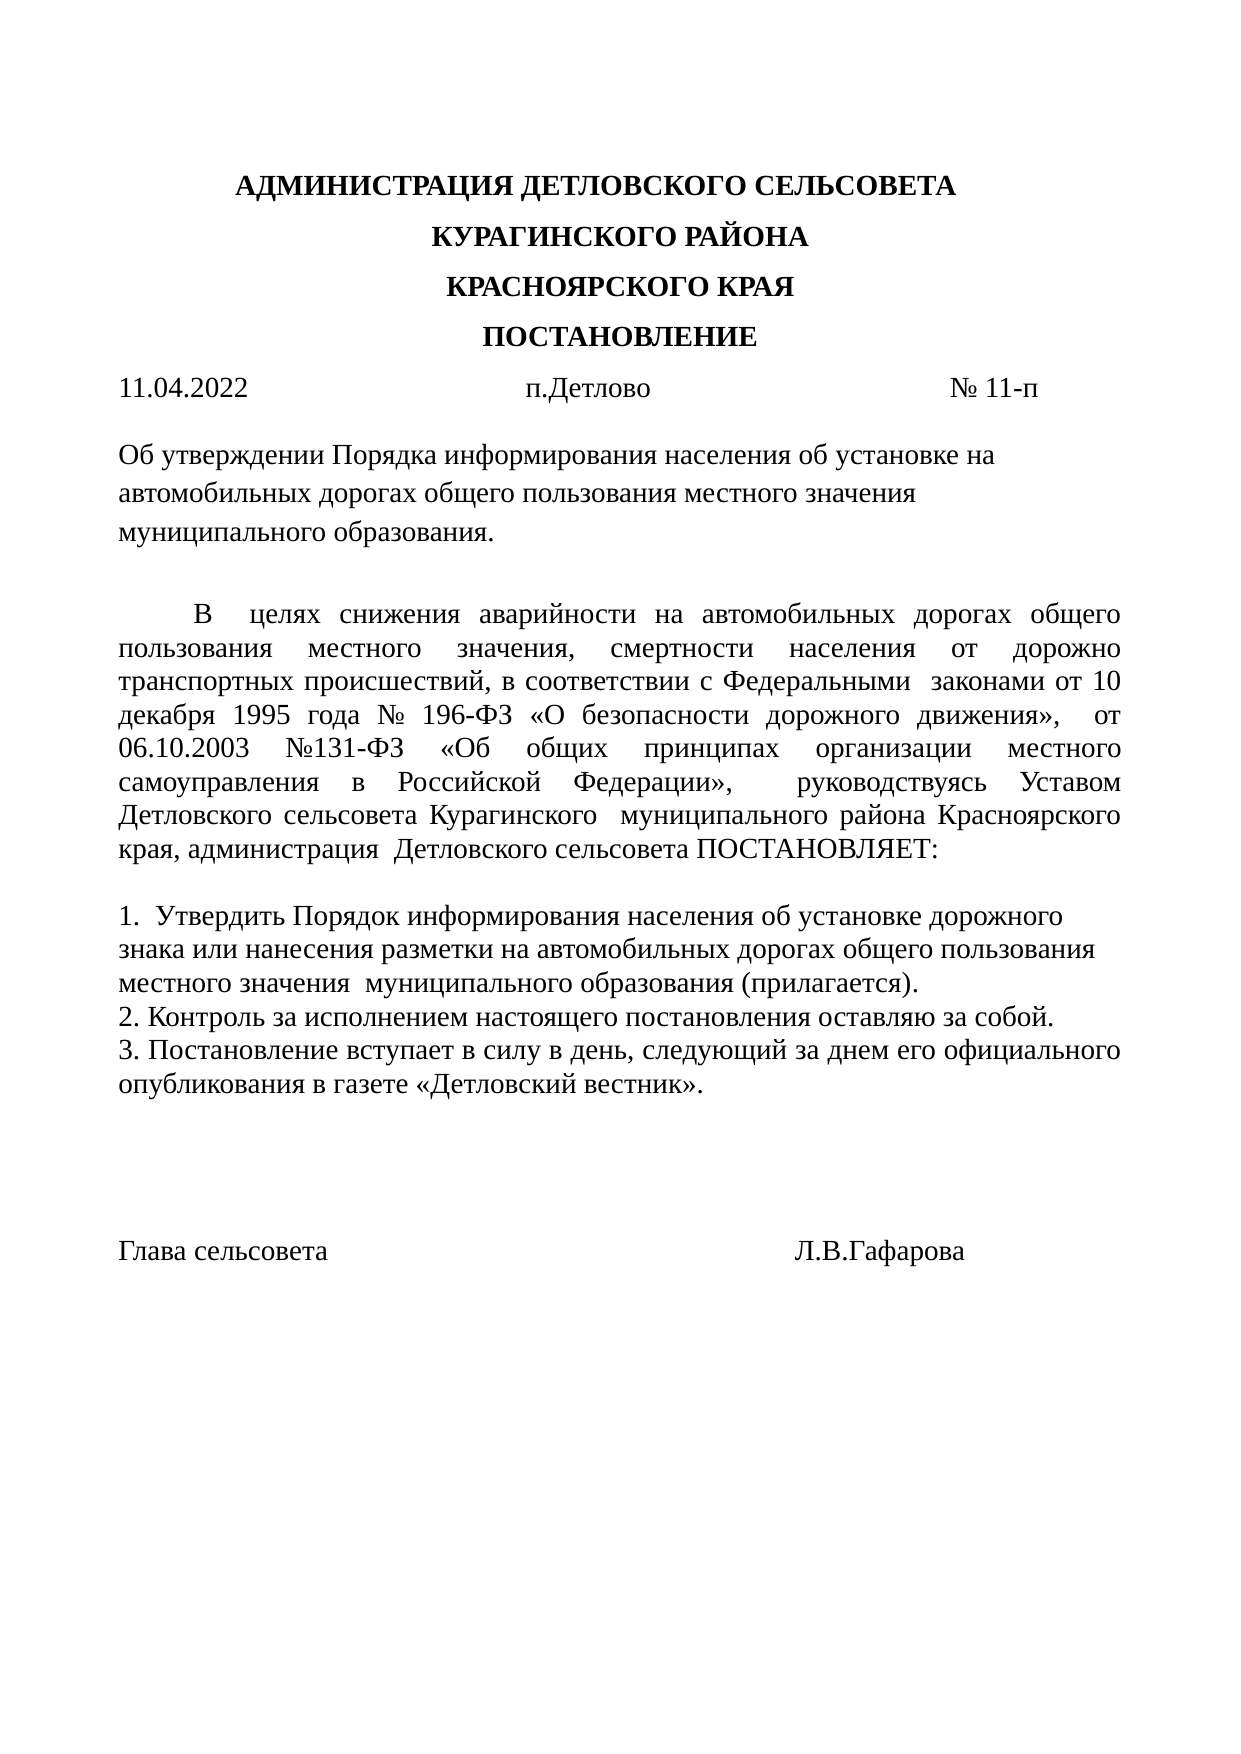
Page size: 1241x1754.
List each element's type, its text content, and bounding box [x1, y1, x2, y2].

text АДМИНИСТРАЦИЯ ДЕТЛОВСКОГО СЕЛЬСОВЕТА [118, 168, 1122, 202]
text 1. Утвердить Порядок информирования населения об установке дорожного знака или нанесения разметки на автомобильных дорогах общего пользования местного значения муниципального образования (прилагается). [118, 898, 1122, 999]
text 11.04.2022 п.Детлово № 11-п [118, 370, 1122, 403]
text 3. Постановление вступает в силу в день, следующий за днем его официального опубликования в газете «Детловский вестник». [118, 1032, 1122, 1099]
text КУРАГИНСКОГО РАЙОНА [118, 219, 1122, 252]
text 2. Контроль за исполнением настоящего постановления оставляю за собой. [118, 999, 1122, 1032]
text Об утверждении Порядка информирования населения об установке на автомобильных дорогах общего пользования местного значения муниципального образования. [118, 437, 1122, 547]
text КРАСНОЯРСКОГО КРАЯ [118, 269, 1122, 303]
text В целях снижения аварийности на автомобильных дорогах общего пользования местного значения, смертности населения от дорожно транспортных происшествий, в соответствии с Федеральными законами от 10 декабря 1995 года № 196-ФЗ «О безопасности дорожного движения», от 06.10.2003 №131-ФЗ «Об общих принципах организации местного самоуправления в Российской Федерации», руководствуясь Уставом Детловского сельсовета Курагинского муниципального района Красноярского края, администрация Детловского сельсовета ПОСТАНОВЛЯЕТ: [118, 596, 1122, 864]
text Глава сельсовета Л.В.Гафарова [118, 1233, 1122, 1267]
text ПОСТАНОВЛЕНИЕ [118, 319, 1122, 353]
